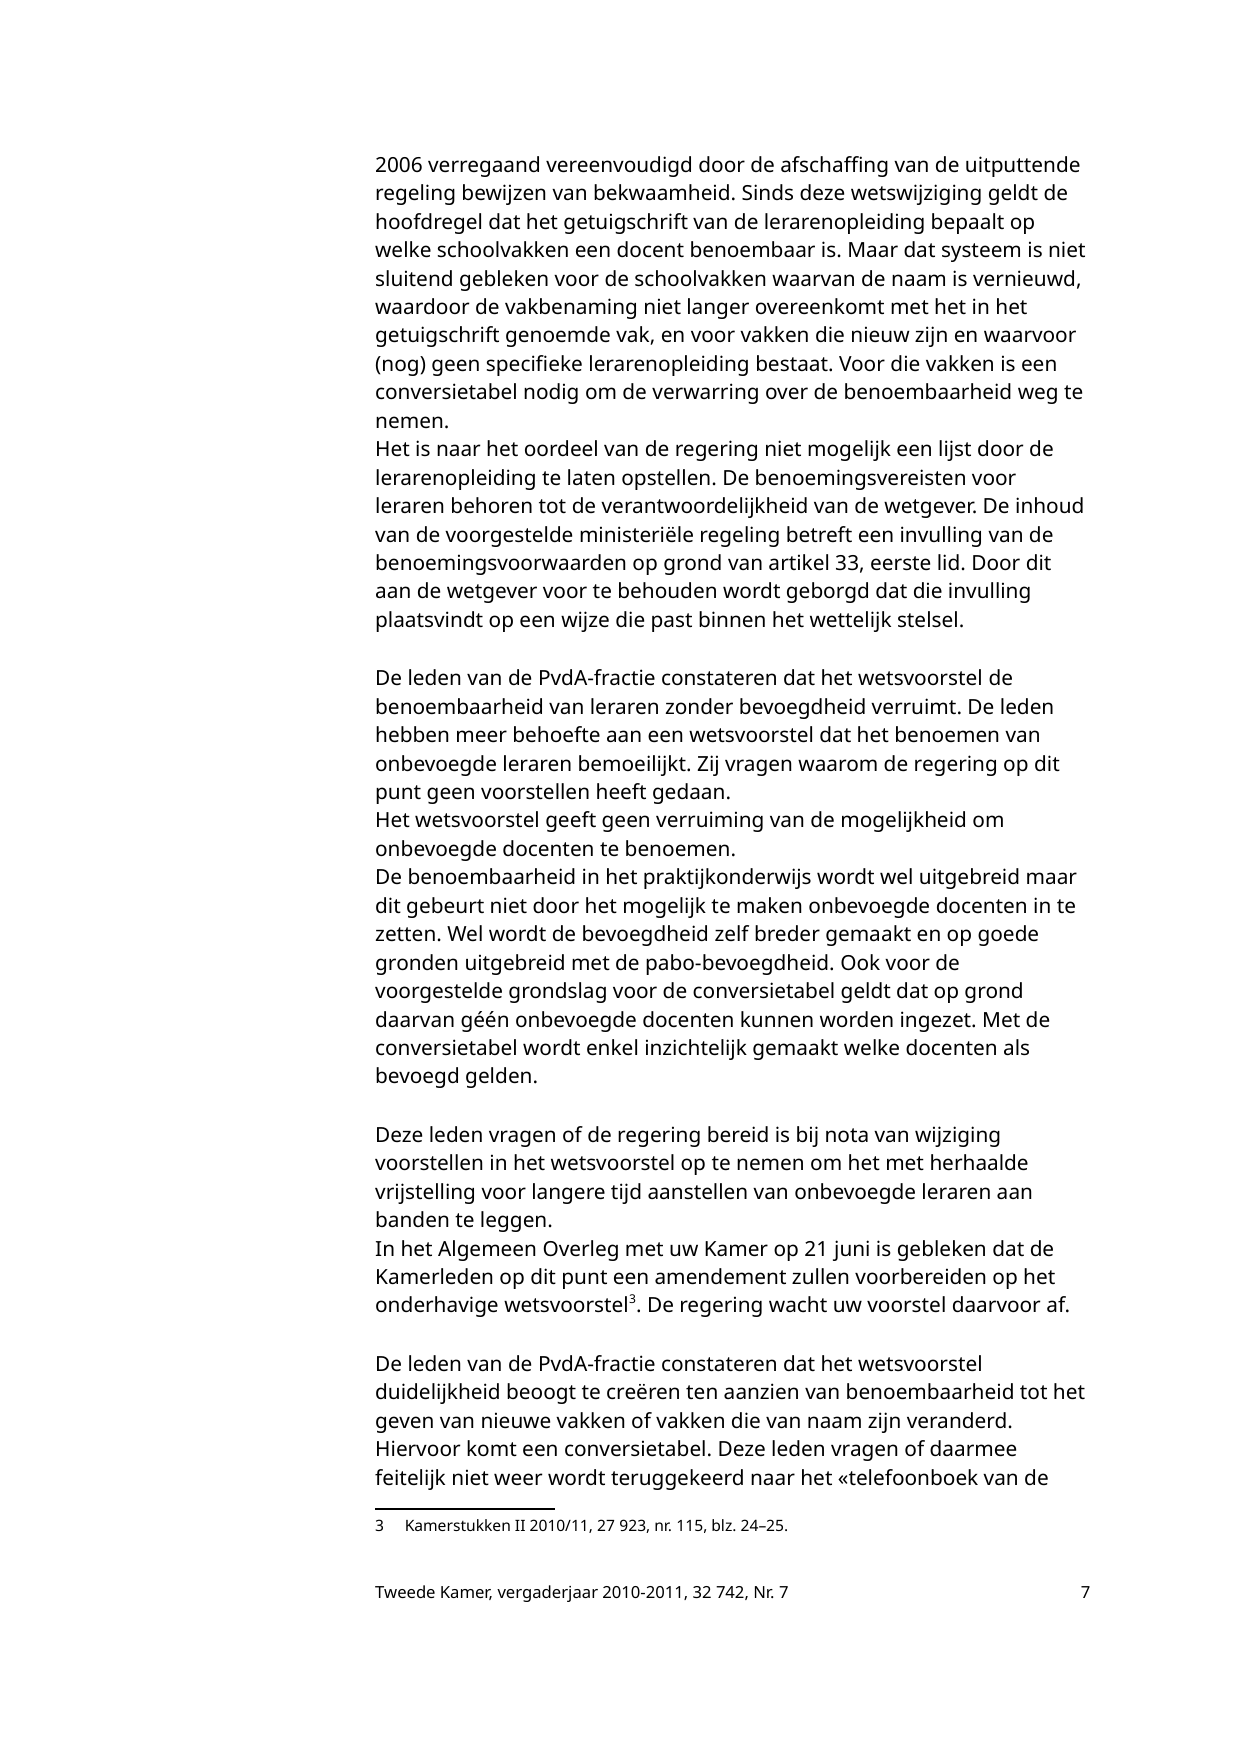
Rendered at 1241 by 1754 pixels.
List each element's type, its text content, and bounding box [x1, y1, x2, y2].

text Het wetsvoorstel geeft geen verruiming van de mogelijkheid om onbevoegde docenten te benoemen. [375, 862, 1090, 919]
text Kamerstukken II 2010/11, 27 923, nr. 115, blz. 24–25. [375, 1508, 1090, 1536]
text In het Algemeen Overleg met uw Kamer op 21 juni is gebleken dat de Kamerleden op dit punt een amendement zullen voorbereiden op het onderhavige wetsvoorstel. De regering wacht uw voorstel daarvoor af. [375, 1291, 1090, 1376]
text Het is naar het oordeel van de regering niet mogelijk een lijst door de lerarenopleiding te laten opstellen. De benoemingsvereisten voor leraren behoren tot de verantwoordelijkheid van de wetgever. De inhoud van de voorgestelde ministeriële regeling betreft een invulling van de benoemingsvoorwaarden op grond van artikel 33, eerste lid. Door dit aan de wetgever voor te behouden wordt geborgd dat die invulling plaatsvindt op een wijze die past binnen het wettelijk stelsel. [375, 491, 1090, 690]
text De benoembaarheid in het praktijkonderwijs wordt wel uitgebreid maar dit gebeurt niet door het mogelijk te maken onbevoegde docenten in te zetten. Wel wordt de bevoegdheid zelf breder gemaakt en op goede gronden uitgebreid met de pabo-bevoegdheid. Ook voor de voorgestelde grondslag voor de conversietabel geldt dat op grond daarvan géén onbevoegde docenten kunnen worden ingezet. Met de conversietabel wordt enkel inzichtelijk gemaakt welke docenten als bevoegd gelden. [375, 919, 1090, 1147]
text Deze leden vragen of de regering bereid is bij nota van wijziging voorstellen in het wetsvoorstel op te nemen om het met herhaalde vrijstelling voor langere tijd aanstellen van onbevoegde leraren aan banden te leggen. [375, 1177, 1090, 1291]
text De leden van de PvdA-fractie constateren dat het wetsvoorstel de benoembaarheid van leraren zonder bevoegdheid verruimt. De leden hebben meer behoefte aan een wetsvoorstel dat het benoemen van onbevoegde leraren bemoeilijkt. Zij vragen waarom de regering op dit punt geen voorstellen heeft gedaan. [375, 720, 1090, 862]
text De regelgeving over de benoemingseisen in het voortgezet onderwijs is met de inwerking treding van de Wet op de beroepen in het onderwijs in 2006 verregaand vereenvoudigd door de afschaffing van de uitputtende regeling bewijzen van bekwaamheid. Sinds deze wetswijziging geldt de hoofdregel dat het getuigschrift van de lerarenopleiding bepaalt op welke schoolvakken een docent benoembaar is. Maar dat systeem is niet sluitend gebleken voor de schoolvakken waarvan de naam is vernieuwd, waardoor de vakbenaming niet langer overeenkomt met het in het getuigschrift genoemde vak, en voor vakken die nieuw zijn en waarvoor (nog) geen specifieke lerarenopleiding bestaat. Voor die vakken is een conversietabel nodig om de verwarring over de benoembaarheid weg te nemen. [375, 150, 1090, 491]
text De leden van de PvdA-fractie constateren dat het wetsvoorstel duidelijkheid beoogt te creëren ten aanzien van benoembaarheid tot het geven van nieuwe vakken of vakken die van naam zijn veranderd. Hiervoor komt een conversietabel. Deze leden vragen of daarmee feitelijk niet weer wordt teruggekeerd naar het «telefoonboek van de bewijzen van bekwaamheid». Ook de leden van de CDA-fractie vragen of de op te stellen lijst met schoolvakken die een andere naam gekregen hebben niet het risico met zich meebrengt dat op den duur een onoverzichtelijke lijst gaat ontstaan en er een nieuw «telefoonboek van de bewijzen van bekwaamheid» ontstaat. [375, 1406, 1090, 1491]
